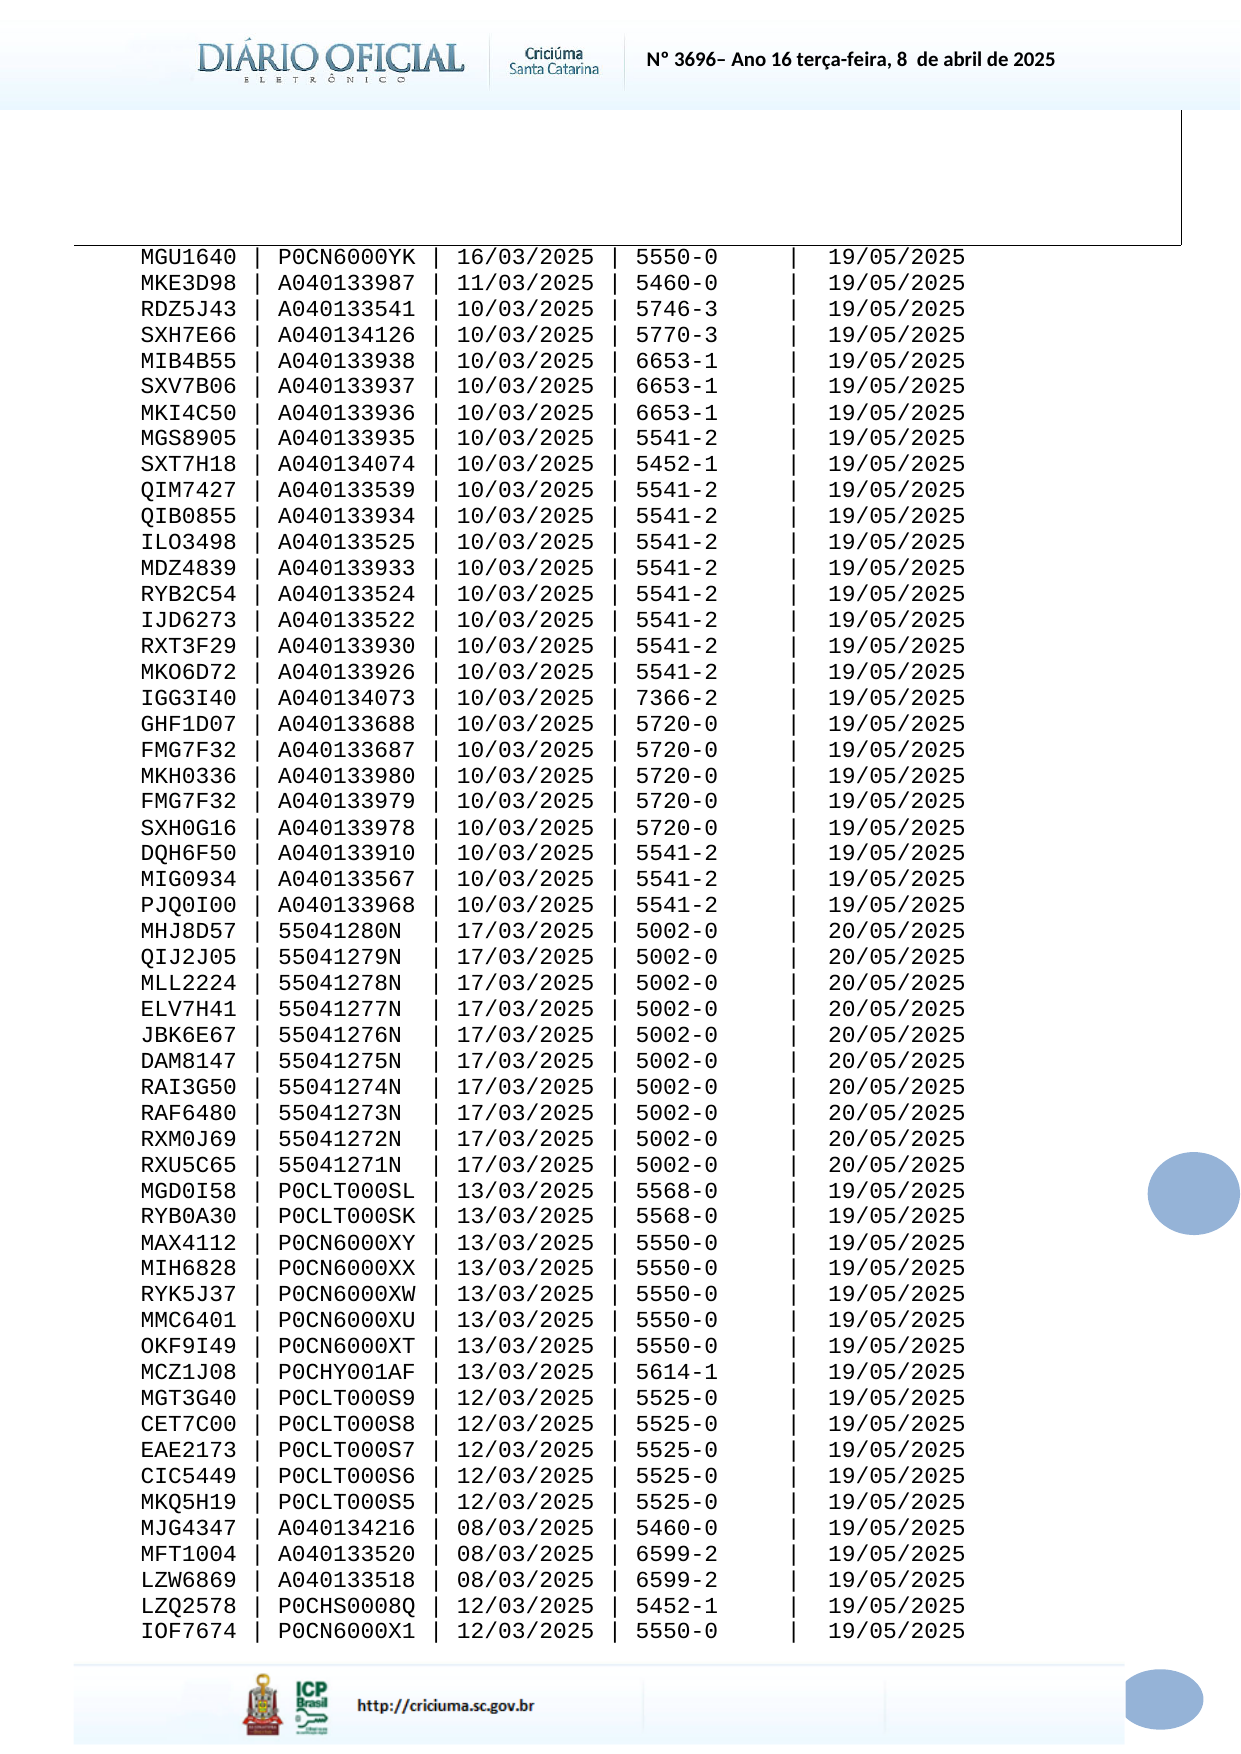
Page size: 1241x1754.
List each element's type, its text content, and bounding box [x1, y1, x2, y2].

text MGU1640 | P0CN6000YK | 16/03/2025 | 5550-0 | 19/05/2025 [44, 245, 1181, 271]
text MIH6828 | P0CN6000XX | 13/03/2025 | 5550-0 | 19/05/2025 [44, 1257, 1181, 1283]
text SXT7H18 | A040134074 | 10/03/2025 | 5452-1 | 19/05/2025 [44, 453, 1181, 479]
text MAX4112 | P0CN6000XY | 13/03/2025 | 5550-0 | 19/05/2025 [44, 1231, 1181, 1257]
text RYK5J37 | P0CN6000XW | 13/03/2025 | 5550-0 | 19/05/2025 [44, 1283, 1181, 1309]
text MIG0934 | A040133567 | 10/03/2025 | 5541-2 | 19/05/2025 [44, 868, 1181, 894]
text RXT3F29 | A040133930 | 10/03/2025 | 5541-2 | 19/05/2025 [44, 634, 1181, 660]
text ILO3498 | A040133525 | 10/03/2025 | 5541-2 | 19/05/2025 [44, 531, 1181, 556]
text MFT1004 | A040133520 | 08/03/2025 | 6599-2 | 19/05/2025 [44, 1542, 1181, 1568]
text MDZ4839 | A040133933 | 10/03/2025 | 5541-2 | 19/05/2025 [44, 556, 1181, 582]
text RAI3G50 | 55041274N | 17/03/2025 | 5002-0 | 20/05/2025 [44, 1075, 1181, 1101]
text FMG7F32 | A040133687 | 10/03/2025 | 5720-0 | 19/05/2025 [44, 738, 1181, 764]
text MHJ8D57 | 55041280N | 17/03/2025 | 5002-0 | 20/05/2025 [44, 919, 1181, 946]
text CIC5449 | P0CLT000S6 | 12/03/2025 | 5525-0 | 19/05/2025 [44, 1464, 1181, 1490]
text SXV7B06 | A040133937 | 10/03/2025 | 6653-1 | 19/05/2025 [44, 375, 1181, 401]
text MGS8905 | A040133935 | 10/03/2025 | 5541-2 | 19/05/2025 [44, 427, 1181, 453]
text MKE3D98 | A040133987 | 11/03/2025 | 5460-0 | 19/05/2025 [44, 271, 1181, 297]
text RDZ5J43 | A040133541 | 10/03/2025 | 5746-3 | 19/05/2025 [44, 297, 1181, 323]
text OKF9I49 | P0CN6000XT | 13/03/2025 | 5550-0 | 19/05/2025 [44, 1334, 1181, 1361]
text GHF1D07 | A040133688 | 10/03/2025 | 5720-0 | 19/05/2025 [44, 712, 1181, 738]
text RYB0A30 | P0CLT000SK | 13/03/2025 | 5568-0 | 19/05/2025 [44, 1205, 1171, 1231]
text MKI4C50 | A040133936 | 10/03/2025 | 6653-1 | 19/05/2025 [44, 401, 1181, 427]
text MMC6401 | P0CN6000XU | 13/03/2025 | 5550-0 | 19/05/2025 [44, 1309, 1181, 1334]
text MKH0336 | A040133980 | 10/03/2025 | 5720-0 | 19/05/2025 [44, 764, 1181, 790]
text EAE2173 | P0CLT000S7 | 12/03/2025 | 5525-0 | 19/05/2025 [44, 1438, 1181, 1464]
text MGT3G40 | P0CLT000S9 | 12/03/2025 | 5525-0 | 19/05/2025 [44, 1386, 1181, 1412]
text CET7C00 | P0CLT000S8 | 12/03/2025 | 5525-0 | 19/05/2025 [44, 1412, 1181, 1438]
text ELV7H41 | 55041277N | 17/03/2025 | 5002-0 | 20/05/2025 [44, 997, 1181, 1023]
text QIM7427 | A040133539 | 10/03/2025 | 5541-2 | 19/05/2025 [44, 479, 1181, 504]
text DAM8147 | 55041275N | 17/03/2025 | 5002-0 | 20/05/2025 [44, 1049, 1181, 1075]
text DQH6F50 | A040133910 | 10/03/2025 | 5541-2 | 19/05/2025 [44, 842, 1181, 868]
text RAF6480 | 55041273N | 17/03/2025 | 5002-0 | 20/05/2025 [44, 1101, 1181, 1127]
text MKO6D72 | A040133926 | 10/03/2025 | 5541-2 | 19/05/2025 [44, 660, 1181, 686]
text MKQ5H19 | P0CLT000S5 | 12/03/2025 | 5525-0 | 19/05/2025 [44, 1490, 1181, 1516]
text MJG4347 | A040134216 | 08/03/2025 | 5460-0 | 19/05/2025 [44, 1516, 1181, 1542]
text QIJ2J05 | 55041279N | 17/03/2025 | 5002-0 | 20/05/2025 [44, 946, 1181, 971]
text MLL2224 | 55041278N | 17/03/2025 | 5002-0 | 20/05/2025 [44, 971, 1181, 997]
text JBK6E67 | 55041276N | 17/03/2025 | 5002-0 | 20/05/2025 [44, 1023, 1181, 1049]
text MIB4B55 | A040133938 | 10/03/2025 | 6653-1 | 19/05/2025 [44, 349, 1181, 375]
text IGG3I40 | A040134073 | 10/03/2025 | 7366-2 | 19/05/2025 [44, 686, 1181, 712]
text LZQ2578 | P0CHS0008Q | 12/03/2025 | 5452-1 | 19/05/2025 [44, 1594, 1181, 1620]
text QIB0855 | A040133934 | 10/03/2025 | 5541-2 | 19/05/2025 [44, 504, 1181, 531]
text IJD6273 | A040133522 | 10/03/2025 | 5541-2 | 19/05/2025 [44, 608, 1181, 634]
text MCZ1J08 | P0CHY001AF | 13/03/2025 | 5614-1 | 19/05/2025 [44, 1361, 1181, 1386]
text SXH0G16 | A040133978 | 10/03/2025 | 5720-0 | 19/05/2025 [44, 816, 1181, 842]
text PJQ0I00 | A040133968 | 10/03/2025 | 5541-2 | 19/05/2025 [44, 894, 1181, 919]
text IOF7674 | P0CN6000X1 | 12/03/2025 | 5550-0 | 19/05/2025 [44, 1620, 1181, 1646]
text RXU5C65 | 55041271N | 17/03/2025 | 5002-0 | 20/05/2025 [44, 1153, 1180, 1179]
text RXM0J69 | 55041272N | 17/03/2025 | 5002-0 | 20/05/2025 [44, 1127, 1181, 1153]
text MGD0I58 | P0CLT000SL | 13/03/2025 | 5568-0 | 19/05/2025 [44, 1179, 1150, 1205]
text FMG7F32 | A040133979 | 10/03/2025 | 5720-0 | 19/05/2025 [44, 790, 1181, 816]
text SXH7E66 | A040134126 | 10/03/2025 | 5770-3 | 19/05/2025 [44, 323, 1181, 349]
text RYB2C54 | A040133524 | 10/03/2025 | 5541-2 | 19/05/2025 [44, 582, 1181, 608]
text LZW6869 | A040133518 | 08/03/2025 | 6599-2 | 19/05/2025 [44, 1568, 1181, 1594]
